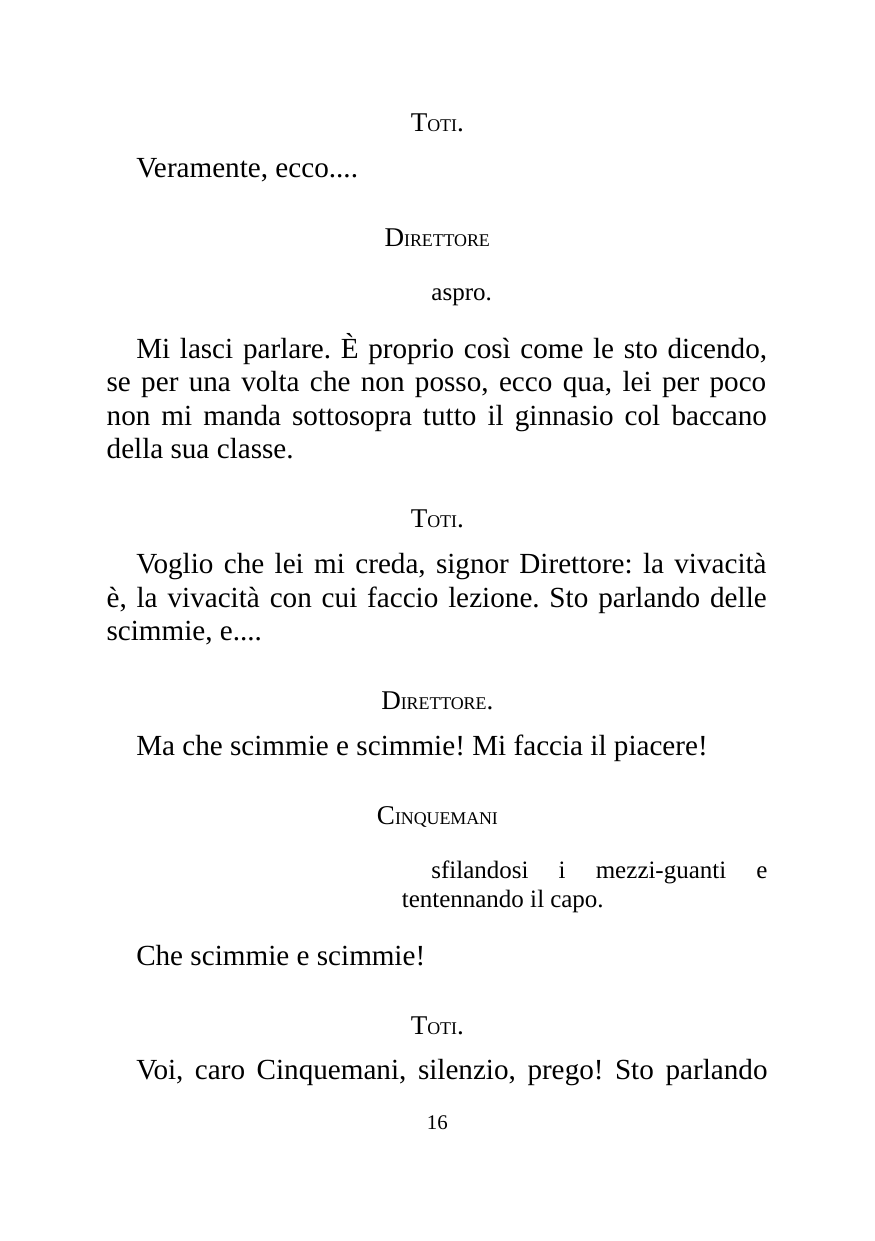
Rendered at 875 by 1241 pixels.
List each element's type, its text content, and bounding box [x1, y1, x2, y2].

text Toti. [106, 1009, 768, 1040]
text sfilandosi i mezzi-guanti e tentennando il capo. [402, 855, 768, 913]
text Direttore. [106, 684, 768, 716]
text Direttore [106, 221, 768, 252]
text Mi lasci parlare. È proprio così come le sto dicendo, se per una volta che non posso, ecco qua, lei per poco non mi manda sottosopra tutto il ginnasio col baccano della sua classe. [106, 331, 768, 465]
text aspro. [402, 277, 768, 306]
text Che scimmie e scimmie! [106, 938, 768, 971]
text Toti. [106, 503, 768, 534]
text Voi, caro Cinquemani, silenzio, prego! Sto parlando [106, 1052, 768, 1086]
text Cinquemani [106, 799, 768, 830]
text Toti. [106, 106, 768, 137]
text Veramente, ecco.... [106, 150, 768, 183]
text Voglio che lei mi creda, signor Direttore: la vivacità è, la vivacità con cui faccio lezione. Sto parlando delle scimmie, e.... [106, 546, 768, 647]
text Ma che scimmie e scimmie! Mi faccia il piacere! [106, 728, 768, 762]
